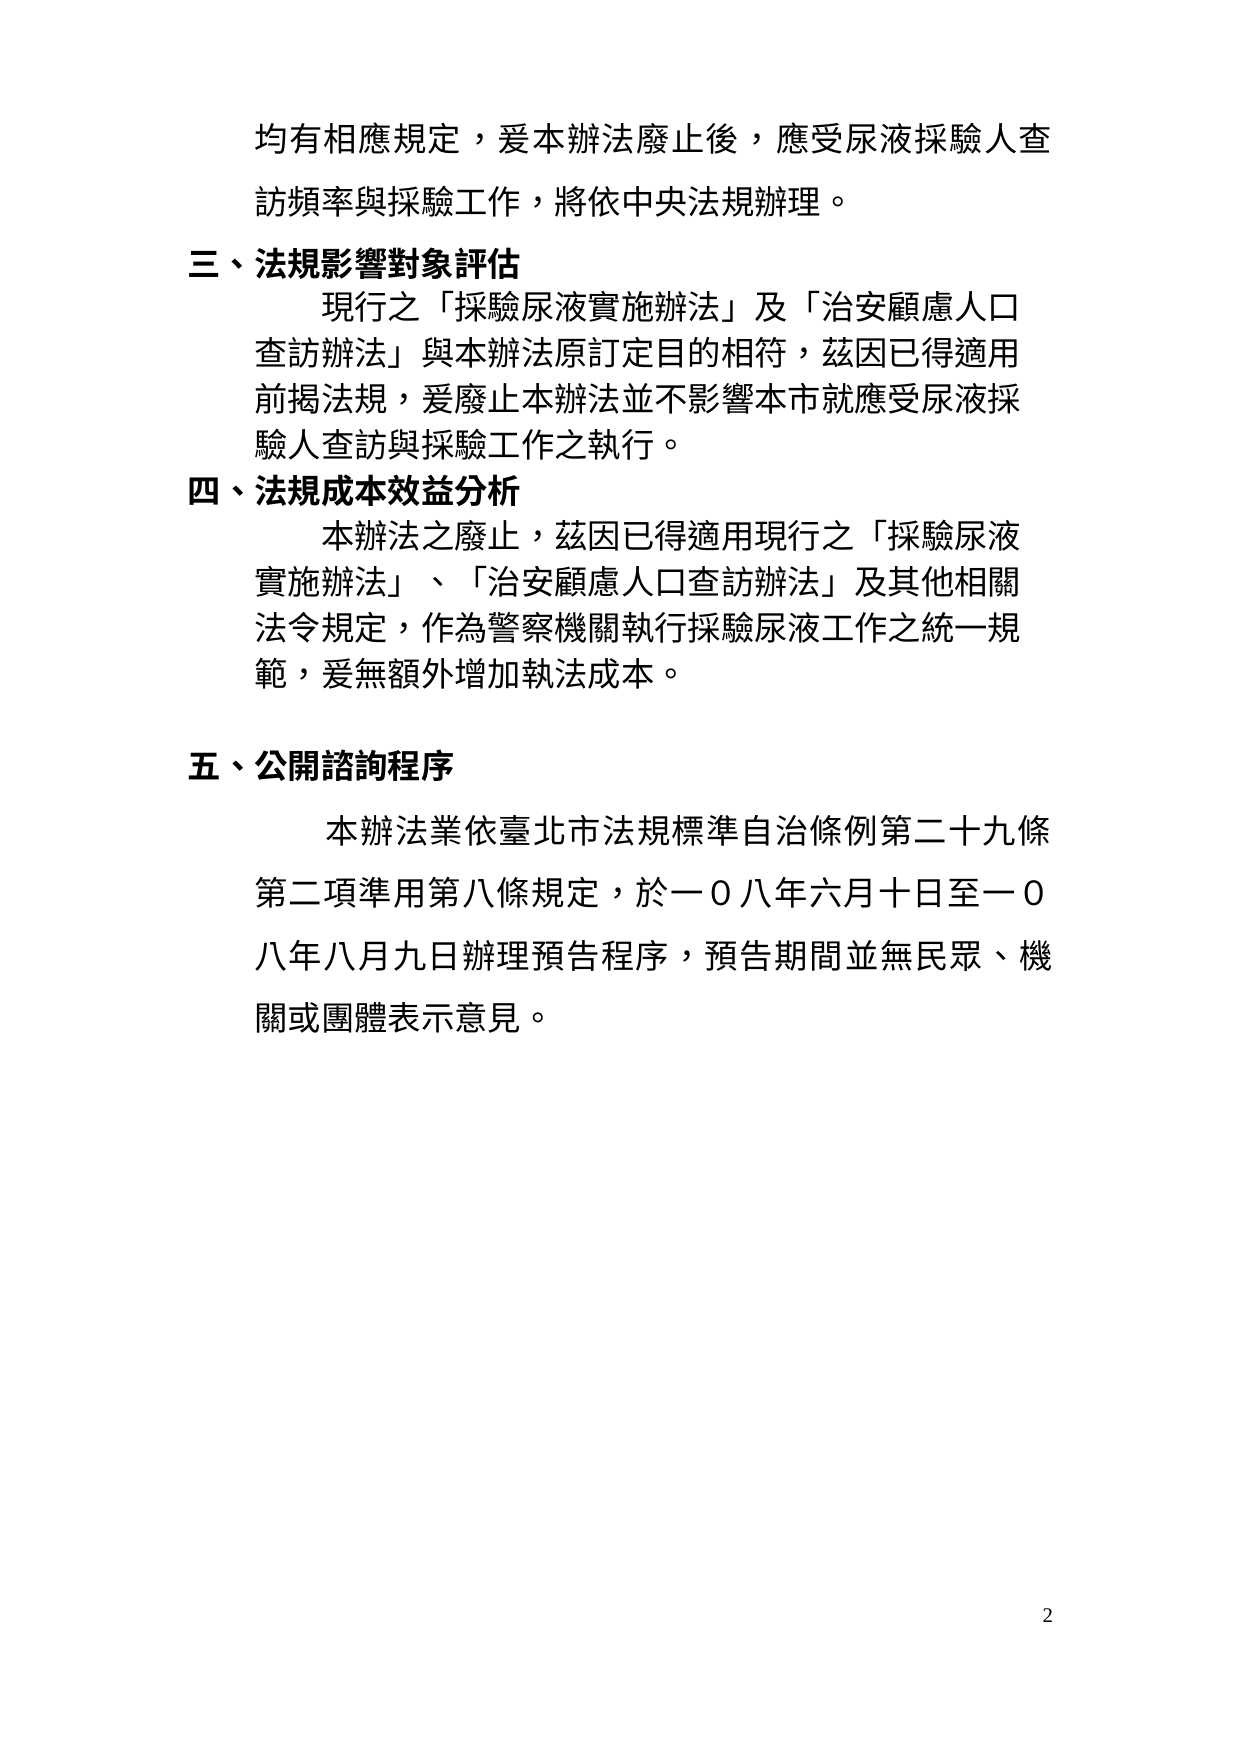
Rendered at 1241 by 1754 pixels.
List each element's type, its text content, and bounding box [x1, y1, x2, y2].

text 現行之「採驗尿液實施辦法」及「治安顧慮人口查訪辦法」與本辦法原訂定目的相符，茲因已得適用前揭法規，爰廢止本辦法並不影響本市就應受尿液採驗人查訪與採驗工作之執行。 [254, 283, 1053, 466]
text 本辦法業依臺北市法規標準自治條例第二十九條第二項準用第八條規定，於一０八年六月十日至一０八年八月九日辦理預告程序，預告期間並無民眾、機關或團體表示意見。 [187, 787, 1053, 1037]
text 四、法規成本效益分析 [187, 466, 1087, 512]
text 三、法規影響對象評估 [187, 221, 1053, 283]
text 現行中央之「採驗尿液實施辦法」及「治安顧慮人口查訪辦法」，其中規範目的、查訪及採驗頻率等，均有相應規定，爰本辦法廢止後，應受尿液採驗人查訪頻率與採驗工作，將依中央法規辦理。 [254, 96, 1053, 221]
text 本辦法之廢止，茲因已得適用現行之「採驗尿液實施辦法」、「治安顧慮人口查訪辦法」及其他相關法令規定，作為警察機關執行採驗尿液工作之統一規範，爰無額外增加執法成本。 [254, 512, 1053, 696]
text 五、公開諮詢程序 [187, 741, 1087, 787]
